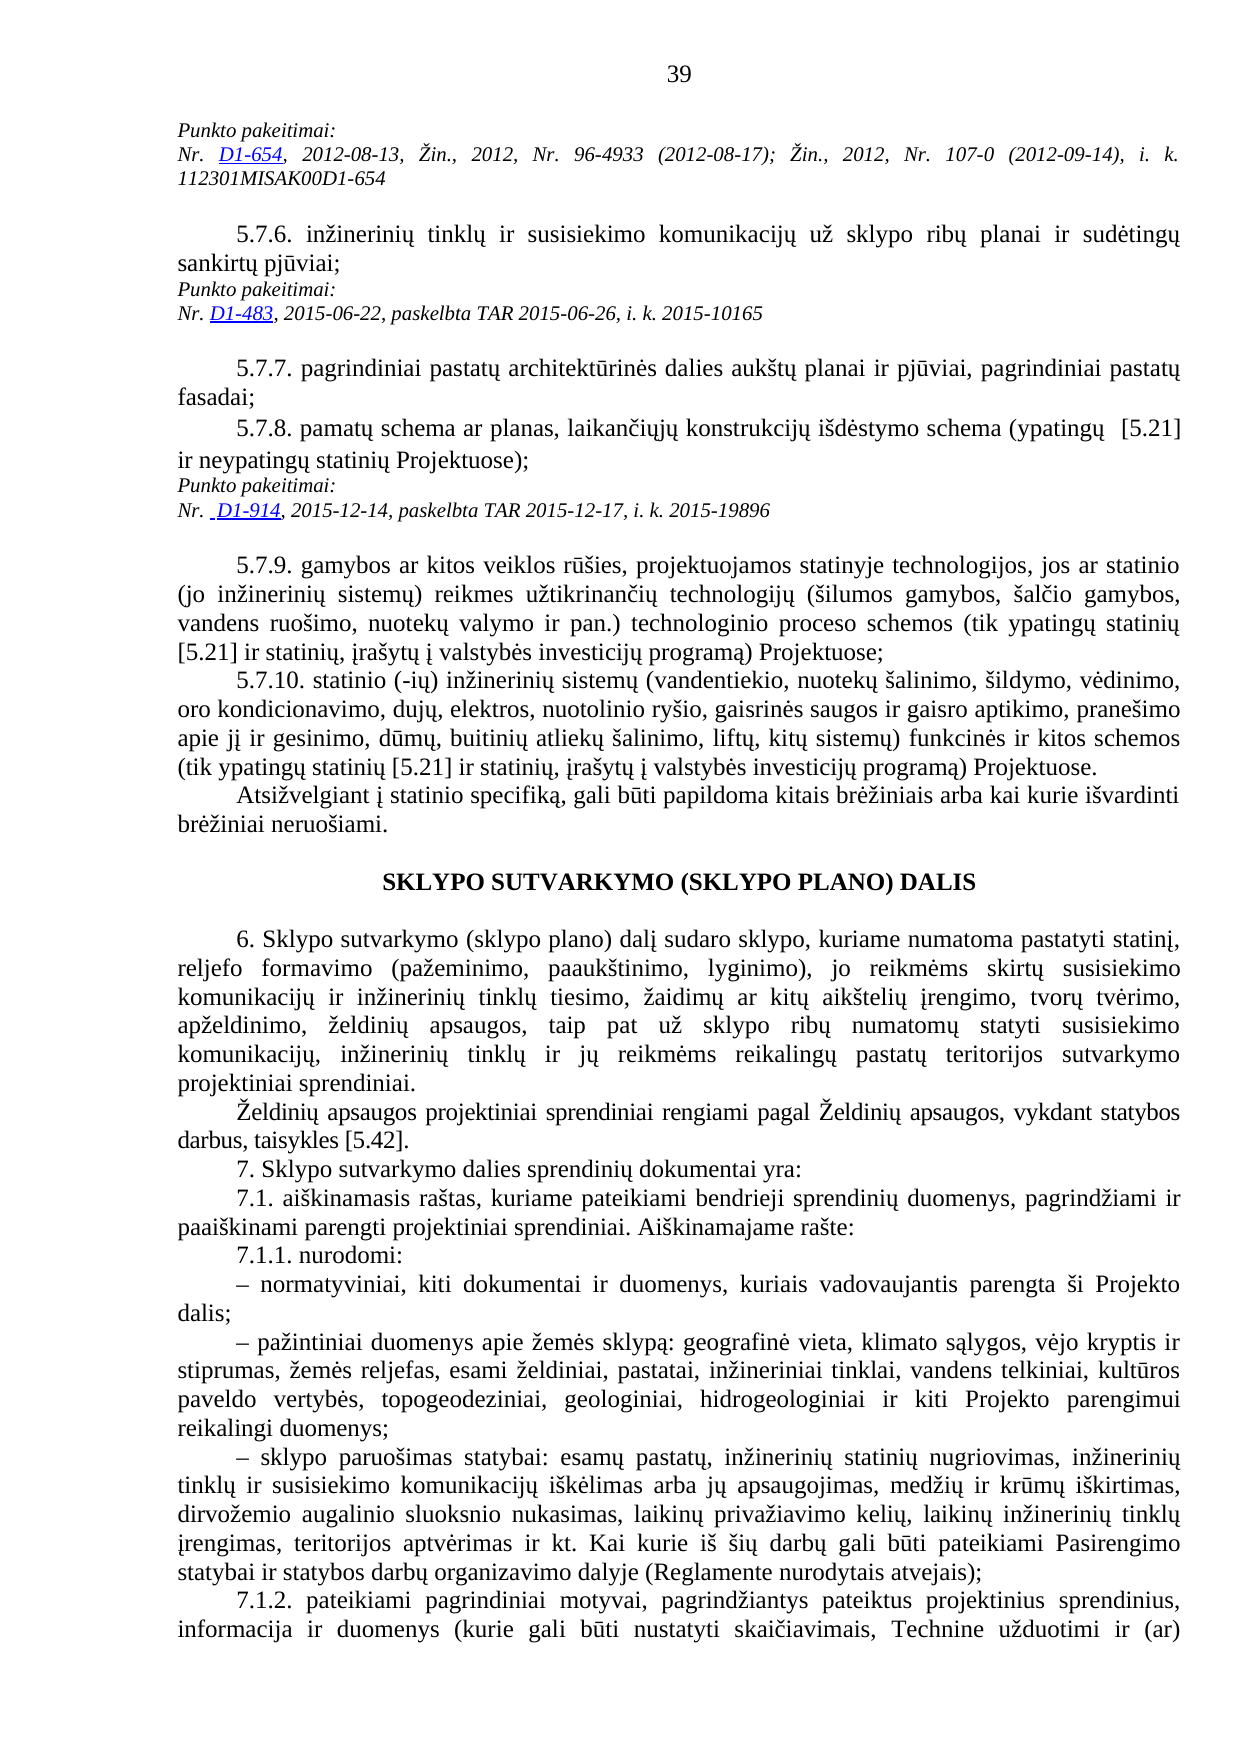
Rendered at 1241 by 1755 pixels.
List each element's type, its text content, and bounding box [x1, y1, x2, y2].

text 5.7.7. pagrindiniai pastatų architektūrinės dalies aukštų planai ir pjūviai, pagrindiniai pastatų fasadai; [177, 353, 1181, 411]
text Punkto pakeitimai: [177, 473, 1181, 497]
text 7.1.1. nurodomi: [177, 1240, 1181, 1269]
text Punkto pakeitimai: [177, 277, 1181, 301]
text 5.7.10. statinio (-ių) inžinerinių sistemų (vandentiekio, nuotekų šalinimo, šildymo, vėdinimo, oro kondicionavimo, dujų, elektros, nuotolinio ryšio, gaisrinės saugos ir gaisro aptikimo, pranešimo apie jį ir gesinimo, dūmų, buitinių atliekų šalinimo, liftų, kitų sistemų) funkcinės ir kitos schemos (tik ypatingų statinių [5.21] ir statinių, įrašytų į valstybės investicijų programą) Projektuose. [177, 665, 1181, 780]
text 7.1. aiškinamasis raštas, kuriame pateikiami bendrieji sprendinių duomenys, pagrindžiami ir paaiškinami parengti projektiniai sprendiniai. Aiškinamajame rašte: [177, 1183, 1181, 1240]
text 7. Sklypo sutvarkymo dalies sprendinių dokumentai yra: [177, 1154, 1181, 1183]
text – sklypo paruošimas statybai: esamų pastatų, inžinerinių statinių nugriovimas, inžinerinių tinklų ir susisiekimo komunikacijų iškėlimas arba jų apsaugojimas, medžių ir krūmų iškirtimas, dirvožemio augalinio sluoksnio nukasimas, laikinų privažiavimo kelių, laikinų inžinerinių tinklų įrengimas, teritorijos aptvėrimas ir kt. Kai kurie iš šių darbų gali būti pateikiami Pasirengimo statybai ir statybos darbų organizavimo dalyje (Reglamente nurodytais atvejais); [177, 1442, 1181, 1585]
text 5.7.6. inžinerinių tinklų ir susisiekimo komunikacijų už sklypo ribų planai ir sudėtingų sankirtų pjūviai; [177, 219, 1181, 277]
text – normatyviniai, kiti dokumentai ir duomenys, kuriais vadovaujantis parengta ši Projekto dalis; [177, 1269, 1181, 1327]
text – pažintiniai duomenys apie žemės sklypą: geografinė vieta, klimato sąlygos, vėjo kryptis ir stiprumas, žemės reljefas, esami želdiniai, pastatai, inžineriniai tinklai, vandens telkiniai, kultūros paveldo vertybės, topogeodeziniai, geologiniai, hidrogeologiniai ir kiti Projekto parengimui reikalingi duomenys; [177, 1327, 1181, 1442]
text Želdinių apsaugos projektiniai sprendiniai rengiami pagal Želdinių apsaugos, vykdant statybos darbus, taisykles [5.42]. [177, 1097, 1181, 1154]
text Atsižvelgiant į statinio specifiką, gali būti papildoma kitais brėžiniais arba kai kurie išvardinti brėžiniai neruošiami. [177, 780, 1181, 838]
text Nr. D1-914, 2015-12-14, paskelbta TAR 2015-12-17, i. k. 2015-19896 [177, 497, 1181, 522]
text SKLYPO SUTVARKYMO (SKLYPO PLANO) DALIS [177, 867, 1181, 895]
text 7.1.2. pateikiami pagrindiniai motyvai, pagrindžiantys pateiktus projektinius sprendinius, informacija ir duomenys (kurie gali būti nustatyti skaičiavimais, Technine užduotimi ir (ar) [177, 1585, 1181, 1643]
text Punkto pakeitimai: [177, 118, 1181, 142]
text 6. Sklypo sutvarkymo (sklypo plano) dalį sudaro sklypo, kuriame numatoma pastatyti statinį, reljefo formavimo (pažeminimo, paaukštinimo, lyginimo), jo reikmėms skirtų susisiekimo komunikacijų ir inžinerinių tinklų tiesimo, žaidimų ar kitų aikštelių įrengimo, tvorų tvėrimo, apželdinimo, želdinių apsaugos, taip pat už sklypo ribų numatomų statyti susisiekimo komunikacijų, inžinerinių tinklų ir jų reikmėms reikalingų pastatų teritorijos sutvarkymo projektiniai sprendiniai. [177, 924, 1181, 1097]
text Nr. D1-654, 2012-08-13, Žin., 2012, Nr. 96-4933 (2012-08-17); Žin., 2012, Nr. 107-0 (2012-09-14), i. k. 112301MISAK00D1-654 [177, 142, 1181, 190]
text 5.7.9. gamybos ar kitos veiklos rūšies, projektuojamos statinyje technologijos, jos ar statinio (jo inžinerinių sistemų) reikmes užtikrinančių technologijų (šilumos gamybos, šalčio gamybos, vandens ruošimo, nuotekų valymo ir pan.) technologinio proceso schemos (tik ypatingų statinių [5.21] ir statinių, įrašytų į valstybės investicijų programą) Projektuose; [177, 550, 1181, 665]
text 5.7.8. pamatų schema ar planas, laikančiųjų konstrukcijų išdėstymo schema (ypatingų [5.21] ir neypatingų statinių Projektuose); [177, 411, 1181, 473]
text Nr. D1-483, 2015-06-22, paskelbta TAR 2015-06-26, i. k. 2015-10165 [177, 301, 1181, 325]
